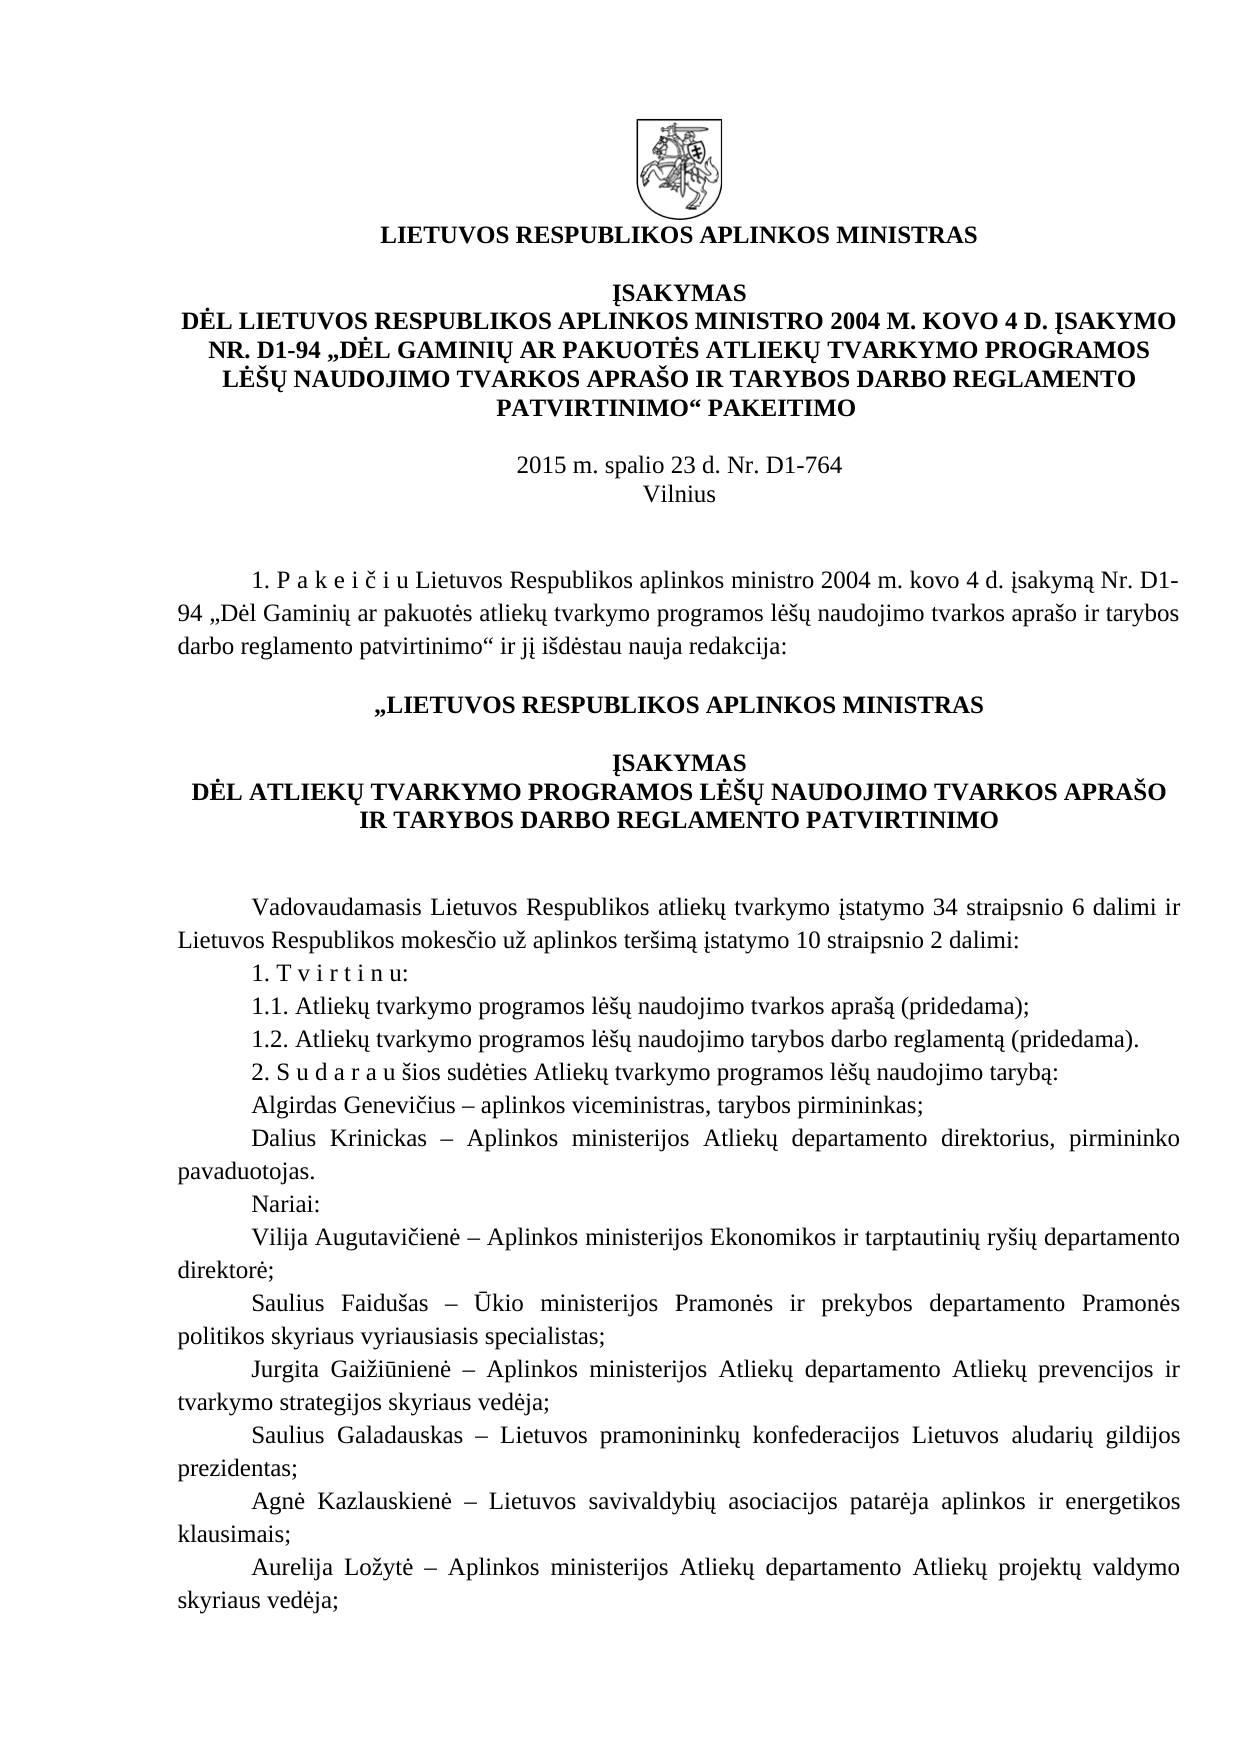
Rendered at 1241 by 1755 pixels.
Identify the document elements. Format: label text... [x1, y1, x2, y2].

text Saulius Galadauskas – Lietuvos pramonininkų konfederacijos Lietuvos aludarių gildijos prezidentas; [177, 1420, 1181, 1482]
text Vilnius [177, 479, 1181, 508]
text ĮSAKYMAS [177, 748, 1181, 777]
text DĖL ATLIEKŲ TVARKYMO PROGRAMOS LĖŠŲ NAUDOJIMO TVARKOS APRAŠO IR TARYBOS DARBO REGLAMENTO PATVIRTINIMO [177, 777, 1181, 834]
text 1.1. Atliekų tvarkymo programos lėšų naudojimo tvarkos aprašą (pridedama); [177, 991, 1181, 1019]
text Dalius Krinickas – Aplinkos ministerijos Atliekų departamento direktorius, pirmininko pavaduotojas. [177, 1123, 1181, 1185]
text 2. S u d a r a u šios sudėties Atliekų tvarkymo programos lėšų naudojimo tarybą: [177, 1057, 1181, 1086]
text Saulius Faidušas – Ūkio ministerijos Pramonės ir prekybos departamento Pramonės politikos skyriaus vyriausiasis specialistas; [177, 1288, 1181, 1350]
text Jurgita Gaižiūnienė – Aplinkos ministerijos Atliekų departamento Atliekų prevencijos ir tvarkymo strategijos skyriaus vedėja; [177, 1354, 1181, 1416]
text 1. T v i r t i n u: [177, 958, 1181, 987]
text Aurelija Ložytė – Aplinkos ministerijos Atliekų departamento Atliekų projektų valdymo skyriaus vedėja; [177, 1552, 1181, 1614]
text Vilija Augutavičienė – Aplinkos ministerijos Ekonomikos ir tarptautinių ryšių departamento direktorė; [177, 1222, 1181, 1284]
text Vadovaudamasis Lietuvos Respublikos atliekų tvarkymo įstatymo 34 straipsnio 6 dalimi ir Lietuvos Respublikos mokesčio už aplinkos teršimą įstatymo 10 straipsnio 2 dalimi: [177, 892, 1181, 953]
text LIETUVOS RESPUBLIKOS APLINKOS MINISTRAS [177, 220, 1181, 249]
text 1. P a k e i č i u Lietuvos Respublikos aplinkos ministro 2004 m. kovo 4 d. įsakymą Nr. D1-94 „Dėl Gaminių ar pakuotės atliekų tvarkymo programos lėšų naudojimo tvarkos aprašo ir tarybos darbo reglamento patvirtinimo“ ir jį išdėstau nauja redakcija: [177, 565, 1181, 660]
text DĖL LIETUVOS RESPUBLIKOS APLINKOS MINISTRO 2004 M. KOVO 4 D. ĮSAKYMO NR. D1-94 „DĖL GAMINIŲ AR PAKUOTĖS ATLIEKŲ TVARKYMO PROGRAMOS LĖŠŲ NAUDOJIMO TVARKOS APRAŠO IR TARYBOS DARBO REGLAMENTO PATVIRTINIMO“ PAKEITIMO [177, 306, 1181, 421]
text Algirdas Genevičius – aplinkos viceministras, tarybos pirmininkas; [177, 1090, 1181, 1119]
text ĮSAKYMAS [177, 278, 1181, 306]
text Nariai: [177, 1189, 1181, 1218]
text Agnė Kazlauskienė – Lietuvos savivaldybių asociacijos patarėja aplinkos ir energetikos klausimais; [177, 1486, 1181, 1548]
text 2015 m. spalio 23 d. Nr. D1-764 [177, 450, 1181, 479]
text 1.2. Atliekų tvarkymo programos lėšų naudojimo tarybos darbo reglamentą (pridedama). [177, 1024, 1181, 1053]
text „LIETUVOS RESPUBLIKOS APLINKOS MINISTRAS [177, 691, 1181, 719]
